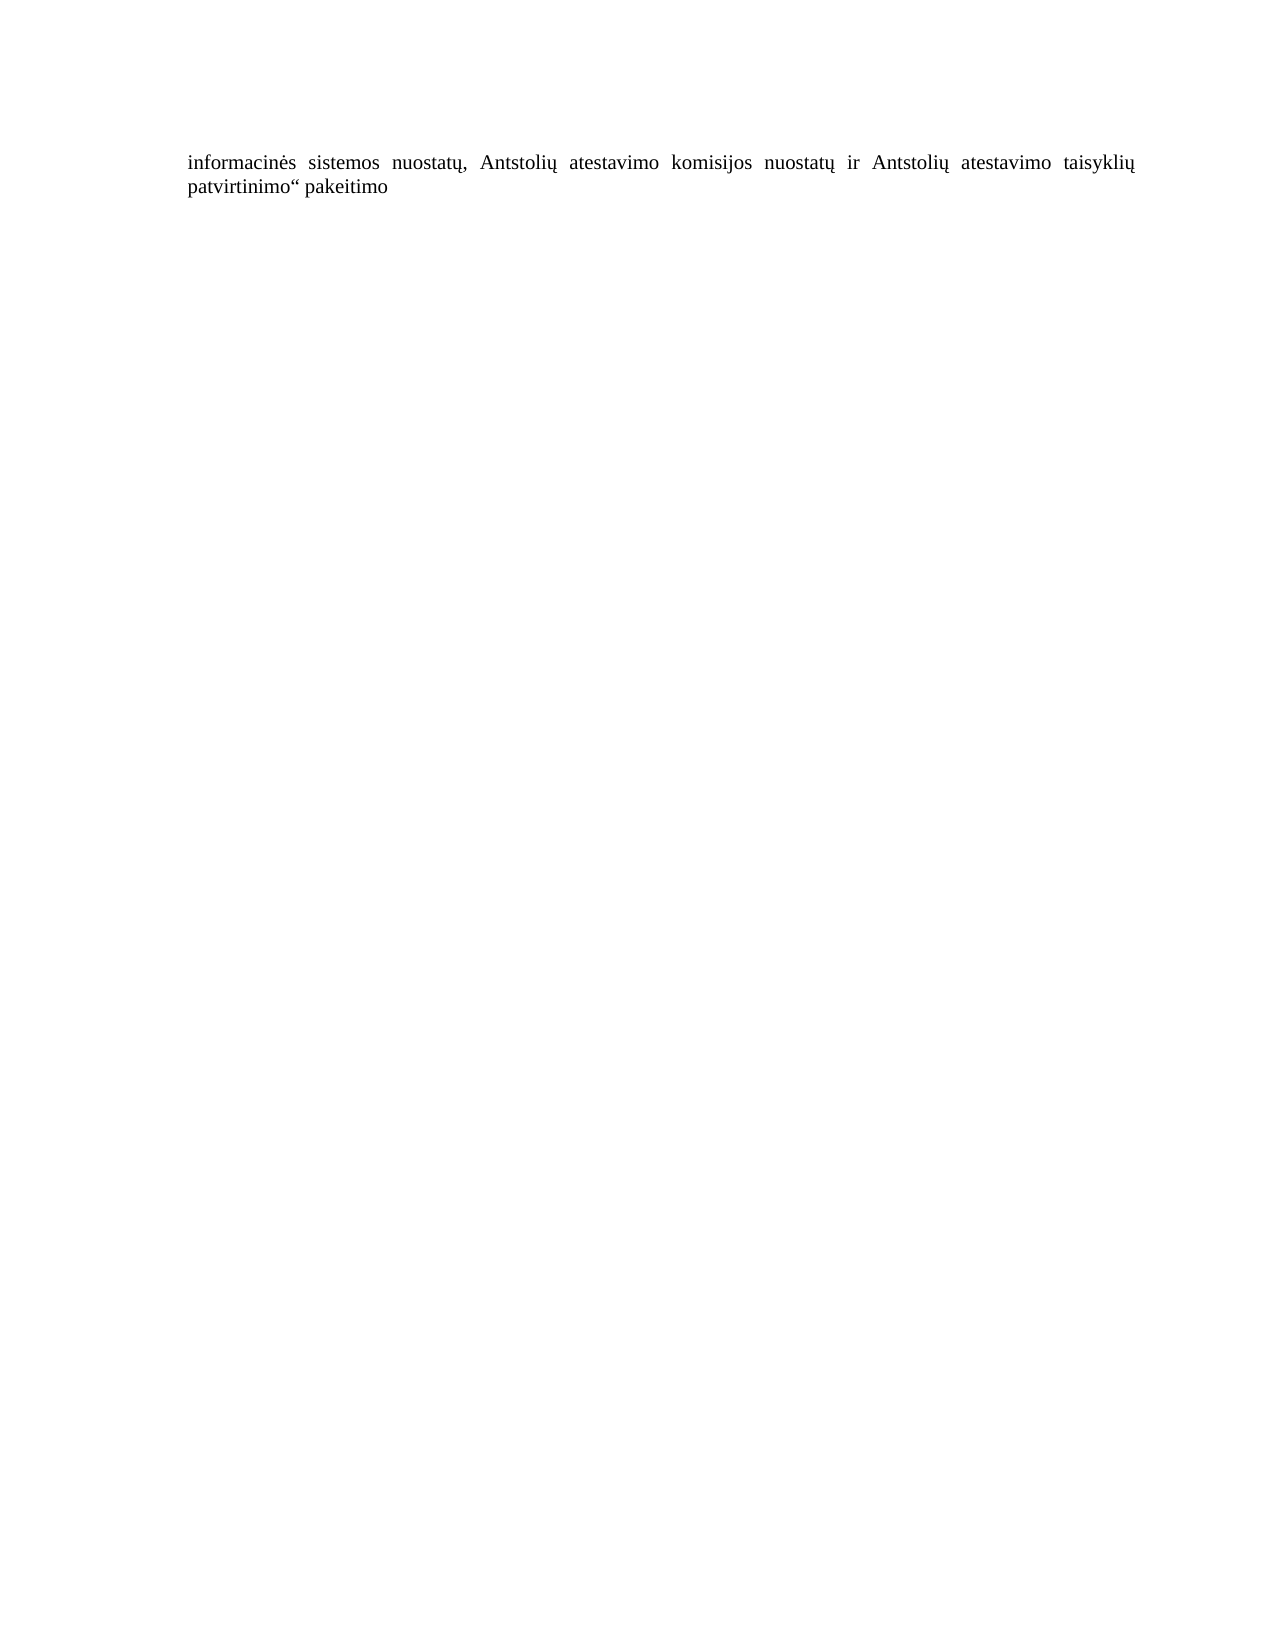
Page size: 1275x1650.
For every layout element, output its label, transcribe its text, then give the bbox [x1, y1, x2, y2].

text informacinės sistemos nuostatų, Antstolių atestavimo komisijos nuostatų ir Antstolių atestavimo taisyklių patvirtinimo“ pakeitimo [187, 150, 1137, 198]
